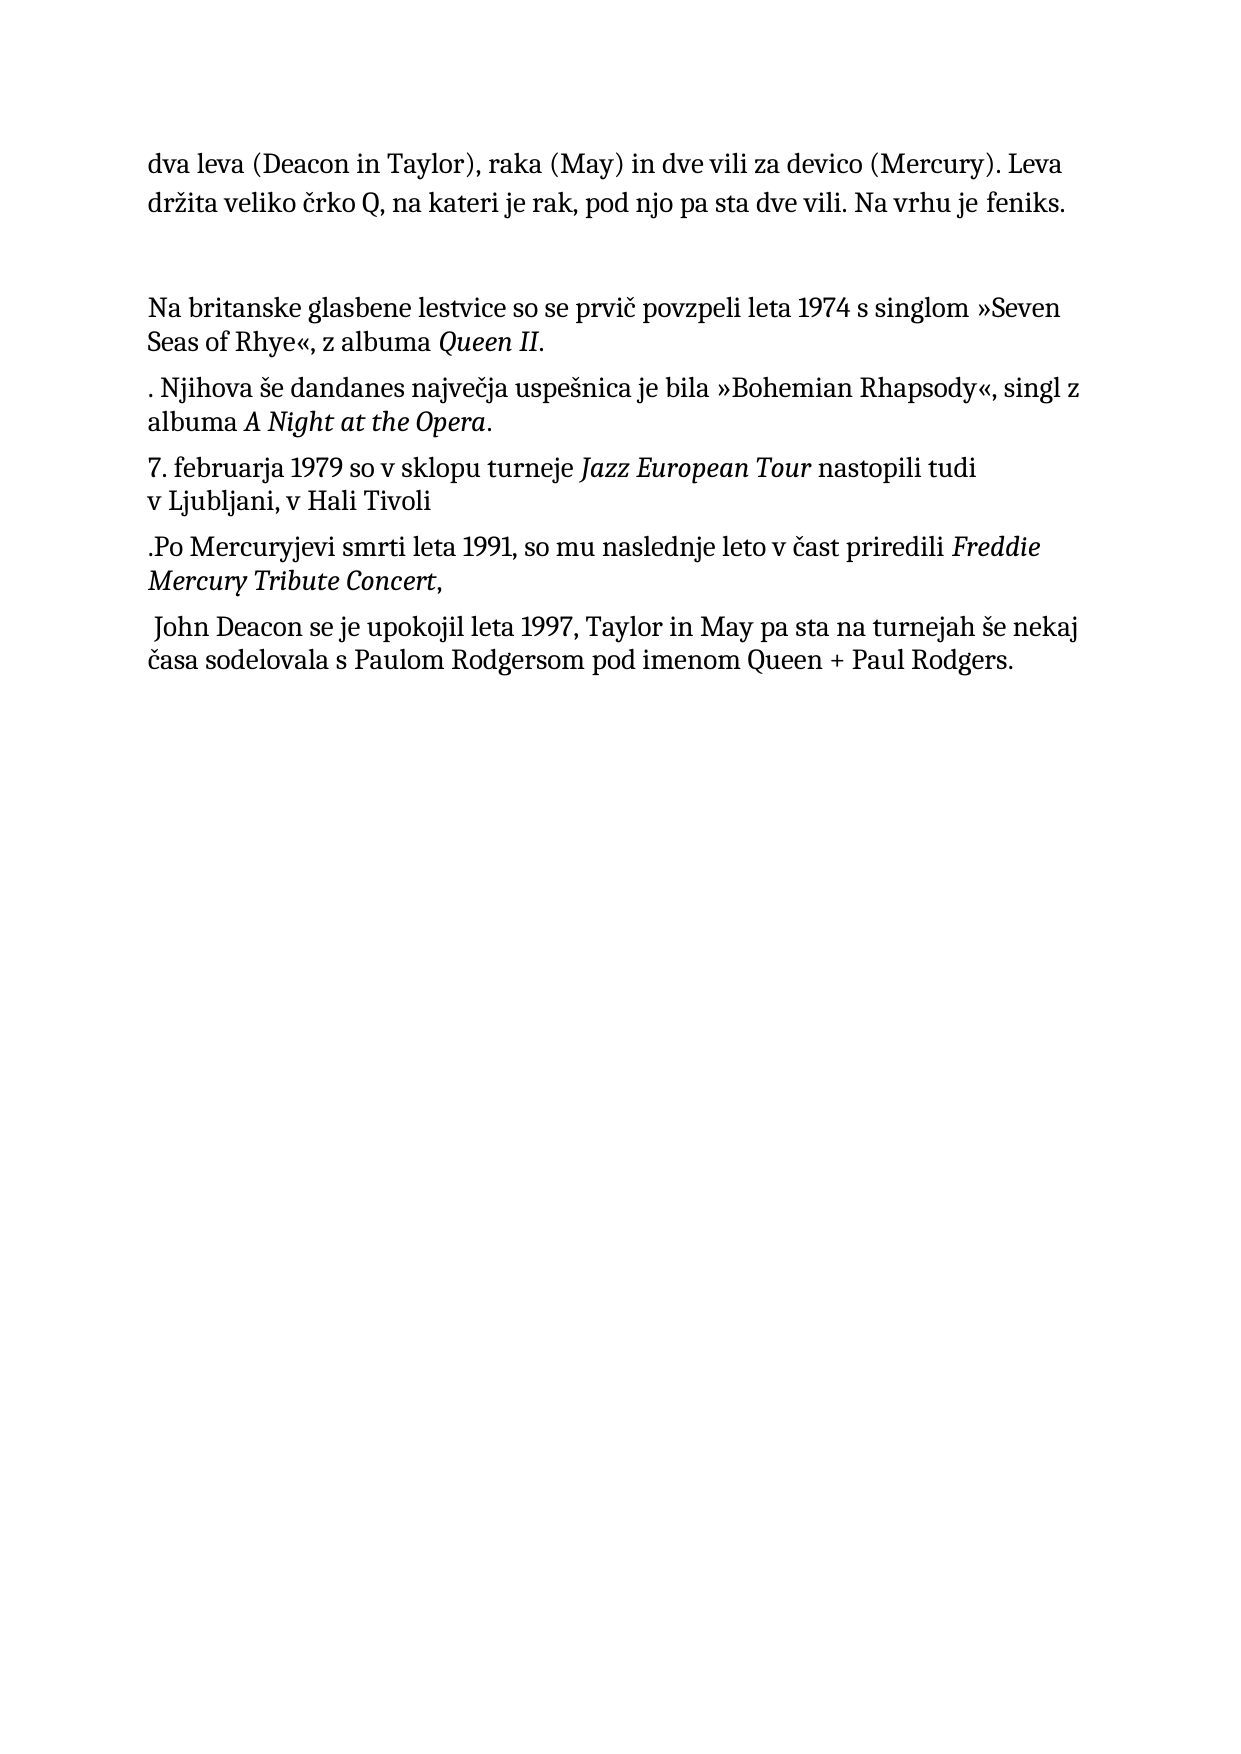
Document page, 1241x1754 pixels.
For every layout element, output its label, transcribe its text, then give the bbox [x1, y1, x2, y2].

text 7. februarja 1979 so v sklopu turneje Jazz European Tour nastopili tudi v Ljubljani, v Hali Tivoli [148, 451, 1093, 518]
text John Deacon se je upokojil leta 1997, Taylor in May pa sta na turnejah še nekaj časa sodelovala s Paulom Rodgersom pod imenom Queen + Paul Rodgers. [148, 610, 1093, 677]
text .Po Mercuryjevi smrti leta 1991, so mu naslednje leto v čast priredili Freddie Mercury Tribute Concert, [148, 530, 1093, 597]
text . Njihova še dandanes največja uspešnica je bila »Bohemian Rhapsody«, singl z albuma A Night at the Opera. [148, 371, 1093, 438]
text Na britanske glasbene lestvice so se prvič povzpeli leta 1974 s singlom »Seven Seas of Rhye«, z albuma Queen II. [148, 292, 1093, 359]
text dva leva (Deacon in Taylor), raka (May) in dve vili za devico (Mercury). Leva držita veliko črko Q, na kateri je rak, pod njo pa sta dve vili. Na vrhu je feniks. [148, 148, 1093, 220]
